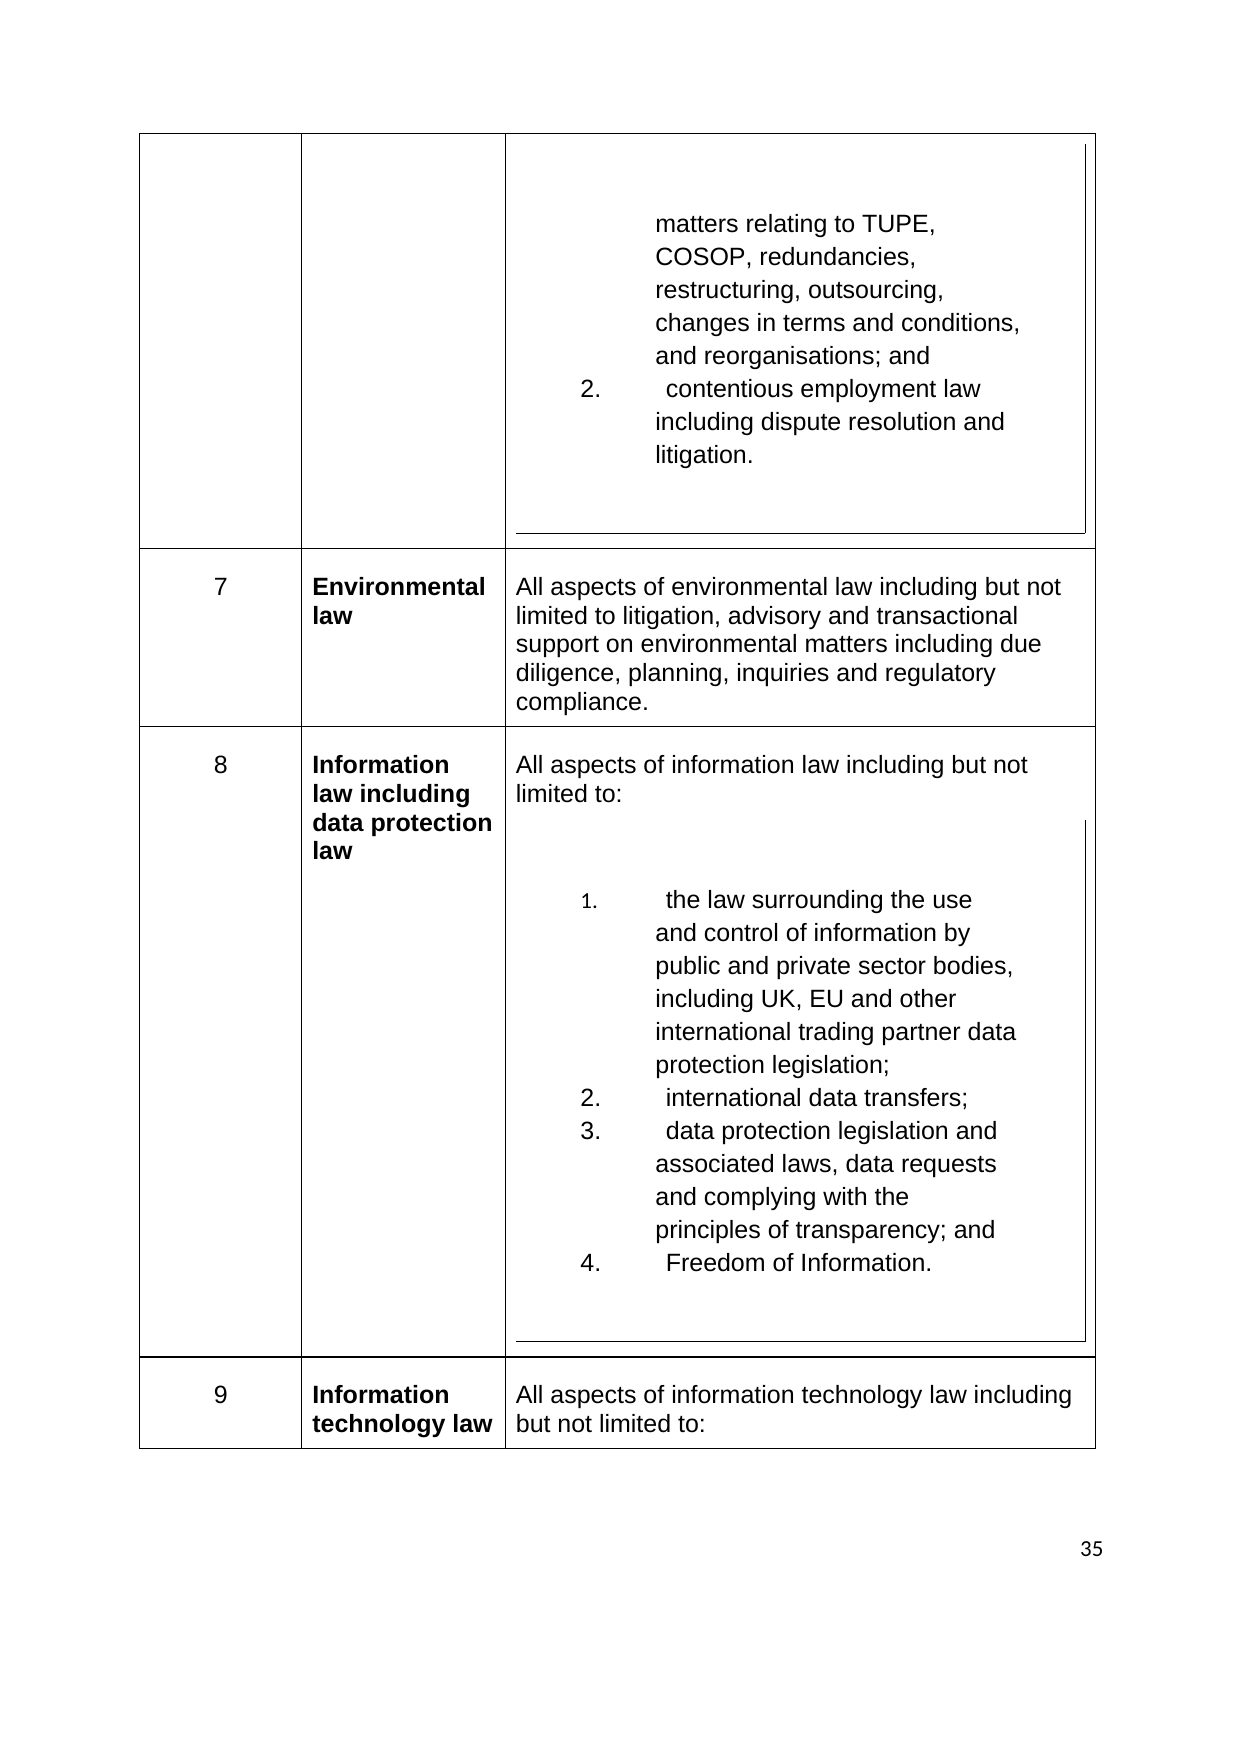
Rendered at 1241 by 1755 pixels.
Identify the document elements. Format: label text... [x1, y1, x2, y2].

table_cell Information law including data protection law [302, 727, 505, 1356]
table_cell All aspects of information technology law including but not limited to: information technology and telecoms procurement and contracting; design, development, maintenance and support contracts; re-structuring of contracts and/or services; exit and migration/transition; hardware purchasing, software licensing, managed services, E-commerce, cloud based services, convergent technologies and the internet; and all aspects of Cyber Security law and practice. [506, 1358, 1095, 1448]
table_cell All aspects of environmental law including but not limited to litigation, advisory and transactional support on environmental matters including due diligence, planning, inquiries and regulatory compliance. [506, 549, 1095, 726]
table_cell 8 [140, 727, 301, 1356]
table_cell 9 [140, 1358, 301, 1448]
table_cell 7 [140, 549, 301, 726]
table_cell Environmental law [302, 549, 505, 726]
table_cell [140, 134, 301, 548]
table_cell All aspects of information law including but not limited to: the law surrounding the use and control of information by public and private sector bodies, including UK, EU and other international trading partner data protection legislation; international data transfers; data protection legislation and associated laws, data requests and complying with the principles of transparency; and Freedom of Information. [506, 727, 1095, 1356]
table_cell [302, 134, 505, 548]
table_cell All aspects of employment law including but not limited to: non-contentious employment matters relating to TUPE, COSOP, redundancies, restructuring, outsourcing, changes in terms and conditions, and reorganisations; and contentious employment law including dispute resolution and litigation. [506, 134, 1095, 548]
table_cell Information technology law [302, 1358, 505, 1448]
